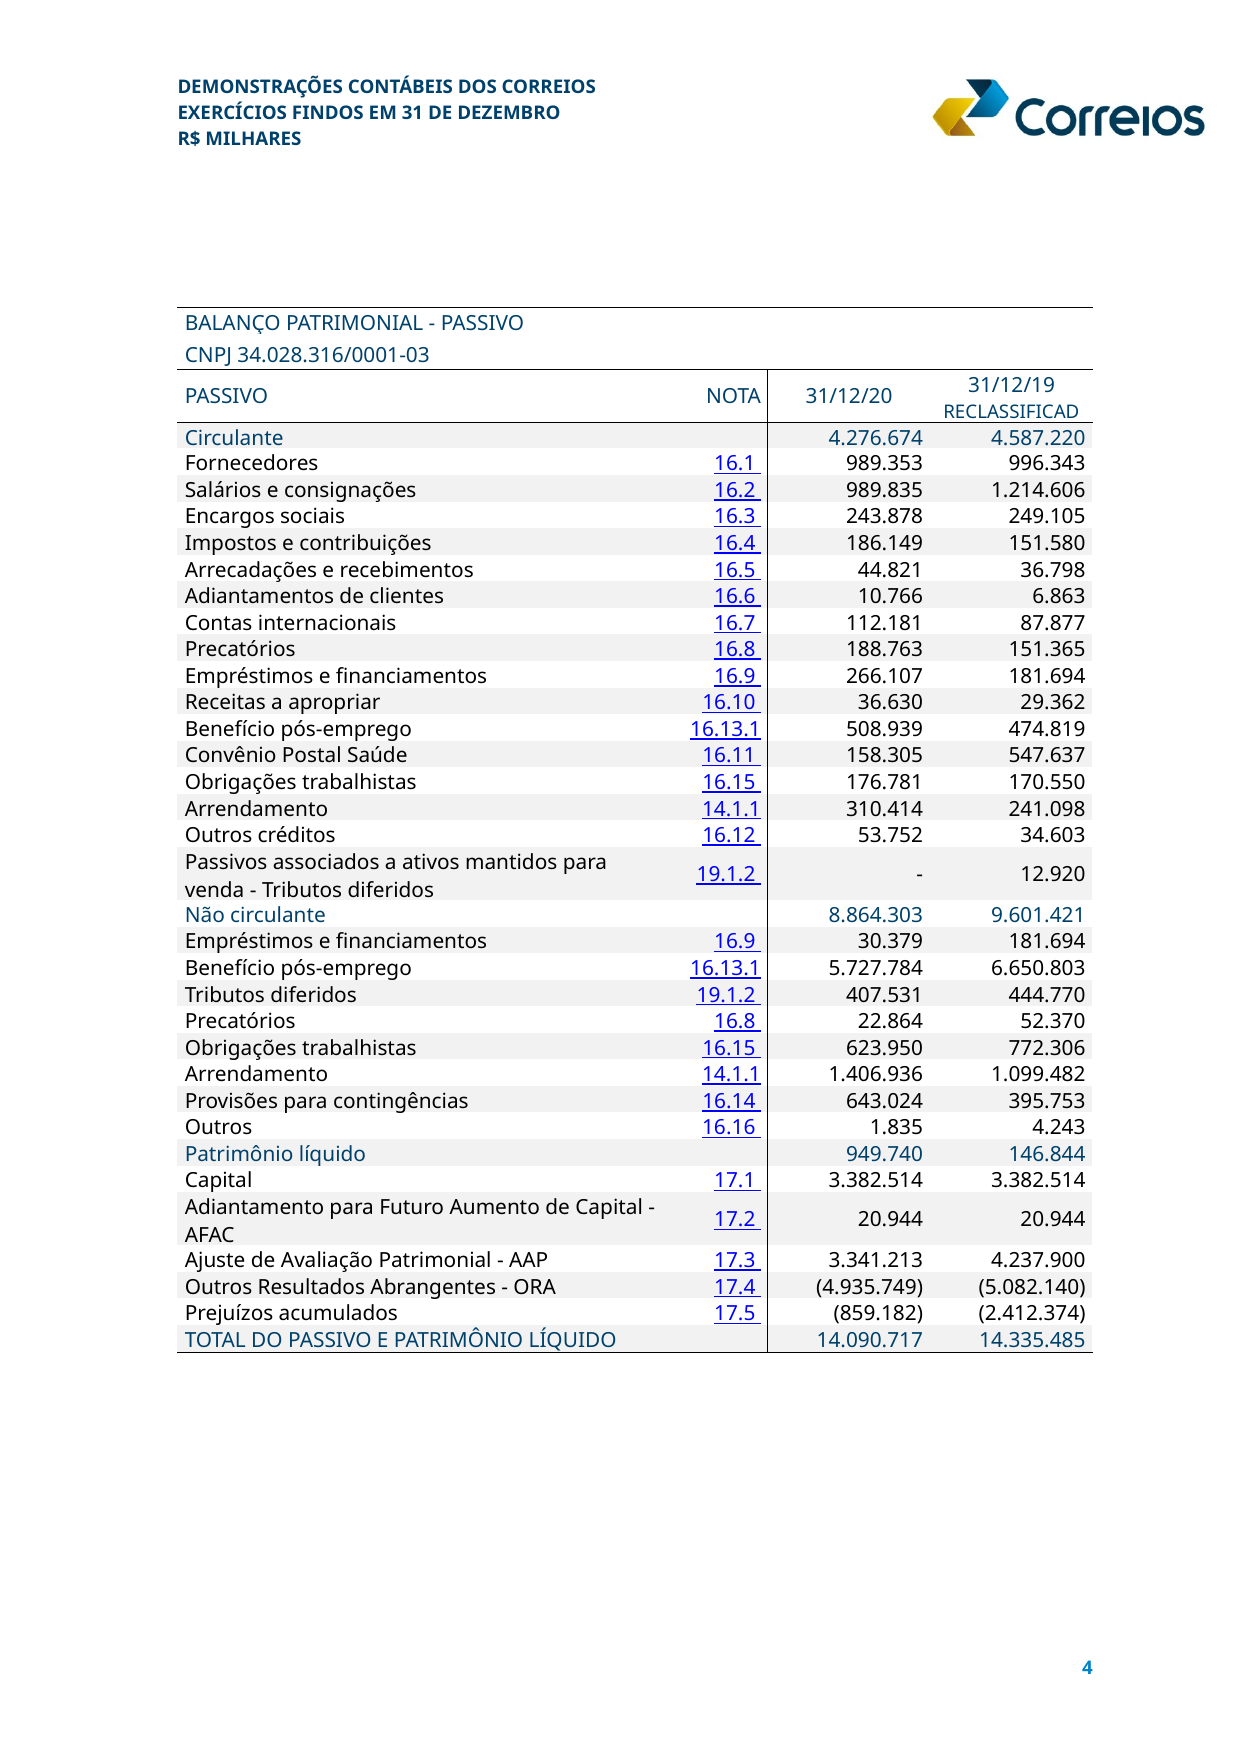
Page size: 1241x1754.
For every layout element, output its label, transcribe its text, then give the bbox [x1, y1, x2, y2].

table_cell 474.819 [930, 714, 1092, 741]
table_cell 17.1 [672, 1166, 767, 1192]
table_cell 16.4 [672, 528, 767, 555]
table_cell Contas internacionais [177, 608, 672, 634]
table_cell 170.550 [930, 767, 1092, 794]
table_cell 36.630 [768, 688, 930, 714]
table_cell 20.944 [768, 1192, 930, 1245]
table_cell 112.181 [768, 608, 930, 634]
table_cell 243.878 [768, 502, 930, 528]
table_cell 14.1.1 [672, 794, 767, 820]
table_cell 16.15 [672, 1033, 767, 1059]
table_cell 4.587.220 [930, 423, 1092, 448]
table_cell 87.877 [930, 608, 1092, 634]
table_cell 4.243 [930, 1113, 1092, 1139]
table_cell 12.920 [930, 847, 1092, 900]
table_cell [672, 1139, 767, 1166]
table_cell 34.603 [930, 820, 1092, 847]
table_cell 186.149 [768, 528, 930, 555]
table_cell 16.10 [672, 688, 767, 714]
table_cell 4.237.900 [930, 1245, 1092, 1272]
table_cell 188.763 [768, 634, 930, 661]
table_cell 151.580 [930, 528, 1092, 555]
table_cell PASSIVO [177, 370, 672, 422]
table_cell 4.276.674 [768, 423, 930, 448]
table_cell [672, 423, 767, 448]
table_cell 16.5 [672, 555, 767, 581]
table_cell 407.531 [768, 980, 930, 1006]
table_cell Salários e consignações [177, 475, 672, 502]
table_cell 17.4 [672, 1272, 767, 1298]
table_cell 16.11 [672, 741, 767, 767]
table_cell Fornecedores [177, 449, 672, 475]
table_cell Arrendamento [177, 794, 672, 820]
table_cell Arrendamento [177, 1059, 672, 1086]
table_cell 772.306 [930, 1033, 1092, 1059]
table_cell 3.382.514 [930, 1166, 1092, 1192]
table_cell 989.353 [768, 449, 930, 475]
table_cell 16.14 [672, 1086, 767, 1112]
table_cell 16.8 [672, 634, 767, 661]
table_cell 6.650.803 [930, 953, 1092, 980]
table_cell Convênio Postal Saúde [177, 741, 672, 767]
table_cell 949.740 [768, 1139, 930, 1166]
table_cell (859.182) [768, 1299, 930, 1325]
table_cell 181.694 [930, 661, 1092, 687]
table_cell Tributos diferidos [177, 980, 672, 1006]
table_cell Circulante [177, 423, 672, 448]
table_cell Prejuízos acumulados [177, 1299, 672, 1325]
table_cell 989.835 [768, 475, 930, 502]
table_cell 16.2 [672, 475, 767, 502]
table_header [177, 333, 1092, 339]
table_cell 146.844 [930, 1139, 1092, 1166]
table_cell 31/12/19 RECLASSIFICADO [930, 370, 1092, 422]
table_cell 16.8 [672, 1006, 767, 1033]
table_cell 16.1 [672, 449, 767, 475]
table_cell 22.864 [768, 1006, 930, 1033]
table_cell 16.16 [672, 1113, 767, 1139]
table_cell 266.107 [768, 661, 930, 687]
table_cell 19.1.2 [672, 847, 767, 900]
table_cell Arrecadações e recebimentos [177, 555, 672, 581]
table_cell 151.365 [930, 634, 1092, 661]
table_cell 1.214.606 [930, 475, 1092, 502]
table_cell Precatórios [177, 634, 672, 661]
table_cell 158.305 [768, 741, 930, 767]
table_cell Adiantamento para Futuro Aumento de Capital - AFAC [177, 1192, 672, 1245]
table_cell 1.099.482 [930, 1059, 1092, 1086]
table_cell 16.7 [672, 608, 767, 634]
table_cell Passivos associados a ativos mantidos para venda - Tributos diferidos [177, 847, 672, 900]
table_cell 444.770 [930, 980, 1092, 1006]
table_cell 17.3 [672, 1245, 767, 1272]
table_cell 14.335.485 [930, 1325, 1092, 1352]
table_cell 8.864.303 [768, 900, 930, 927]
table_cell 508.939 [768, 714, 930, 741]
table_cell 16.13.1 [672, 714, 767, 741]
table_cell 29.362 [930, 688, 1092, 714]
table_cell Empréstimos e financiamentos [177, 661, 672, 687]
table_cell 52.370 [930, 1006, 1092, 1033]
table_cell 249.105 [930, 502, 1092, 528]
table_cell 16.9 [672, 927, 767, 953]
table_cell Não circulante [177, 900, 672, 927]
table_cell 16.9 [672, 661, 767, 687]
table_cell 20.944 [930, 1192, 1092, 1245]
table_cell 1.835 [768, 1113, 930, 1139]
table_cell (4.935.749) [768, 1272, 930, 1298]
table_cell Empréstimos e financiamentos [177, 927, 672, 953]
table_cell Provisões para contingências [177, 1086, 672, 1112]
table_cell 14.090.717 [768, 1325, 930, 1352]
table_cell 36.798 [930, 555, 1092, 581]
table_cell Patrimônio líquido [177, 1139, 672, 1166]
table_cell 3.382.514 [768, 1166, 930, 1192]
table_cell Precatórios [177, 1006, 672, 1033]
table_cell 53.752 [768, 820, 930, 847]
table_cell NOTA [672, 370, 767, 422]
table_cell Benefício pós-emprego [177, 953, 672, 980]
table_cell CNPJ 34.028.316/0001-03 [177, 339, 1092, 369]
table_cell 996.343 [930, 449, 1092, 475]
table_cell TOTAL DO PASSIVO E PATRIMÔNIO LÍQUIDO [177, 1325, 672, 1352]
table_cell 395.753 [930, 1086, 1092, 1112]
table_cell 16.3 [672, 502, 767, 528]
table_cell Outros créditos [177, 820, 672, 847]
table_cell 5.727.784 [768, 953, 930, 980]
table_cell - [768, 847, 930, 900]
table_cell 16.12 [672, 820, 767, 847]
table_cell 30.379 [768, 927, 930, 953]
table_cell 19.1.2 [672, 980, 767, 1006]
table_cell Receitas a apropriar [177, 688, 672, 714]
table_cell 17.2 [672, 1192, 767, 1245]
table_cell Adiantamentos de clientes [177, 581, 672, 608]
table_cell 31/12/20 [768, 370, 930, 422]
table_cell 14.1.1 [672, 1059, 767, 1086]
table_cell 623.950 [768, 1033, 930, 1059]
table_cell 9.601.421 [930, 900, 1092, 927]
table_cell (2.412.374) [930, 1299, 1092, 1325]
table_cell Impostos e contribuições [177, 528, 672, 555]
table_cell 17.5 [672, 1299, 767, 1325]
table_cell Outros Resultados Abrangentes - ORA [177, 1272, 672, 1298]
table_cell Ajuste de Avaliação Patrimonial - AAP [177, 1245, 672, 1272]
table_cell [672, 1325, 767, 1352]
table_cell 547.637 [930, 741, 1092, 767]
table_cell 176.781 [768, 767, 930, 794]
table_cell 44.821 [768, 555, 930, 581]
table_cell 16.15 [672, 767, 767, 794]
table_cell Capital [177, 1166, 672, 1192]
table_cell 181.694 [930, 927, 1092, 953]
table_cell [672, 900, 767, 927]
table_cell 310.414 [768, 794, 930, 820]
table_cell Encargos sociais [177, 502, 672, 528]
table_cell 241.098 [930, 794, 1092, 820]
table_cell 10.766 [768, 581, 930, 608]
table_cell (5.082.140) [930, 1272, 1092, 1298]
table_cell 643.024 [768, 1086, 930, 1112]
table_cell Outros [177, 1113, 672, 1139]
table_cell 16.13.1 [672, 953, 767, 980]
table_cell 16.6 [672, 581, 767, 608]
table_cell 6.863 [930, 581, 1092, 608]
table_header BALANÇO PATRIMONIAL - PASSIVO [177, 308, 1092, 333]
table_cell Obrigações trabalhistas [177, 1033, 672, 1059]
table_cell Obrigações trabalhistas [177, 767, 672, 794]
table_cell 1.406.936 [768, 1059, 930, 1086]
table_cell Benefício pós-emprego [177, 714, 672, 741]
table_cell 3.341.213 [768, 1245, 930, 1272]
